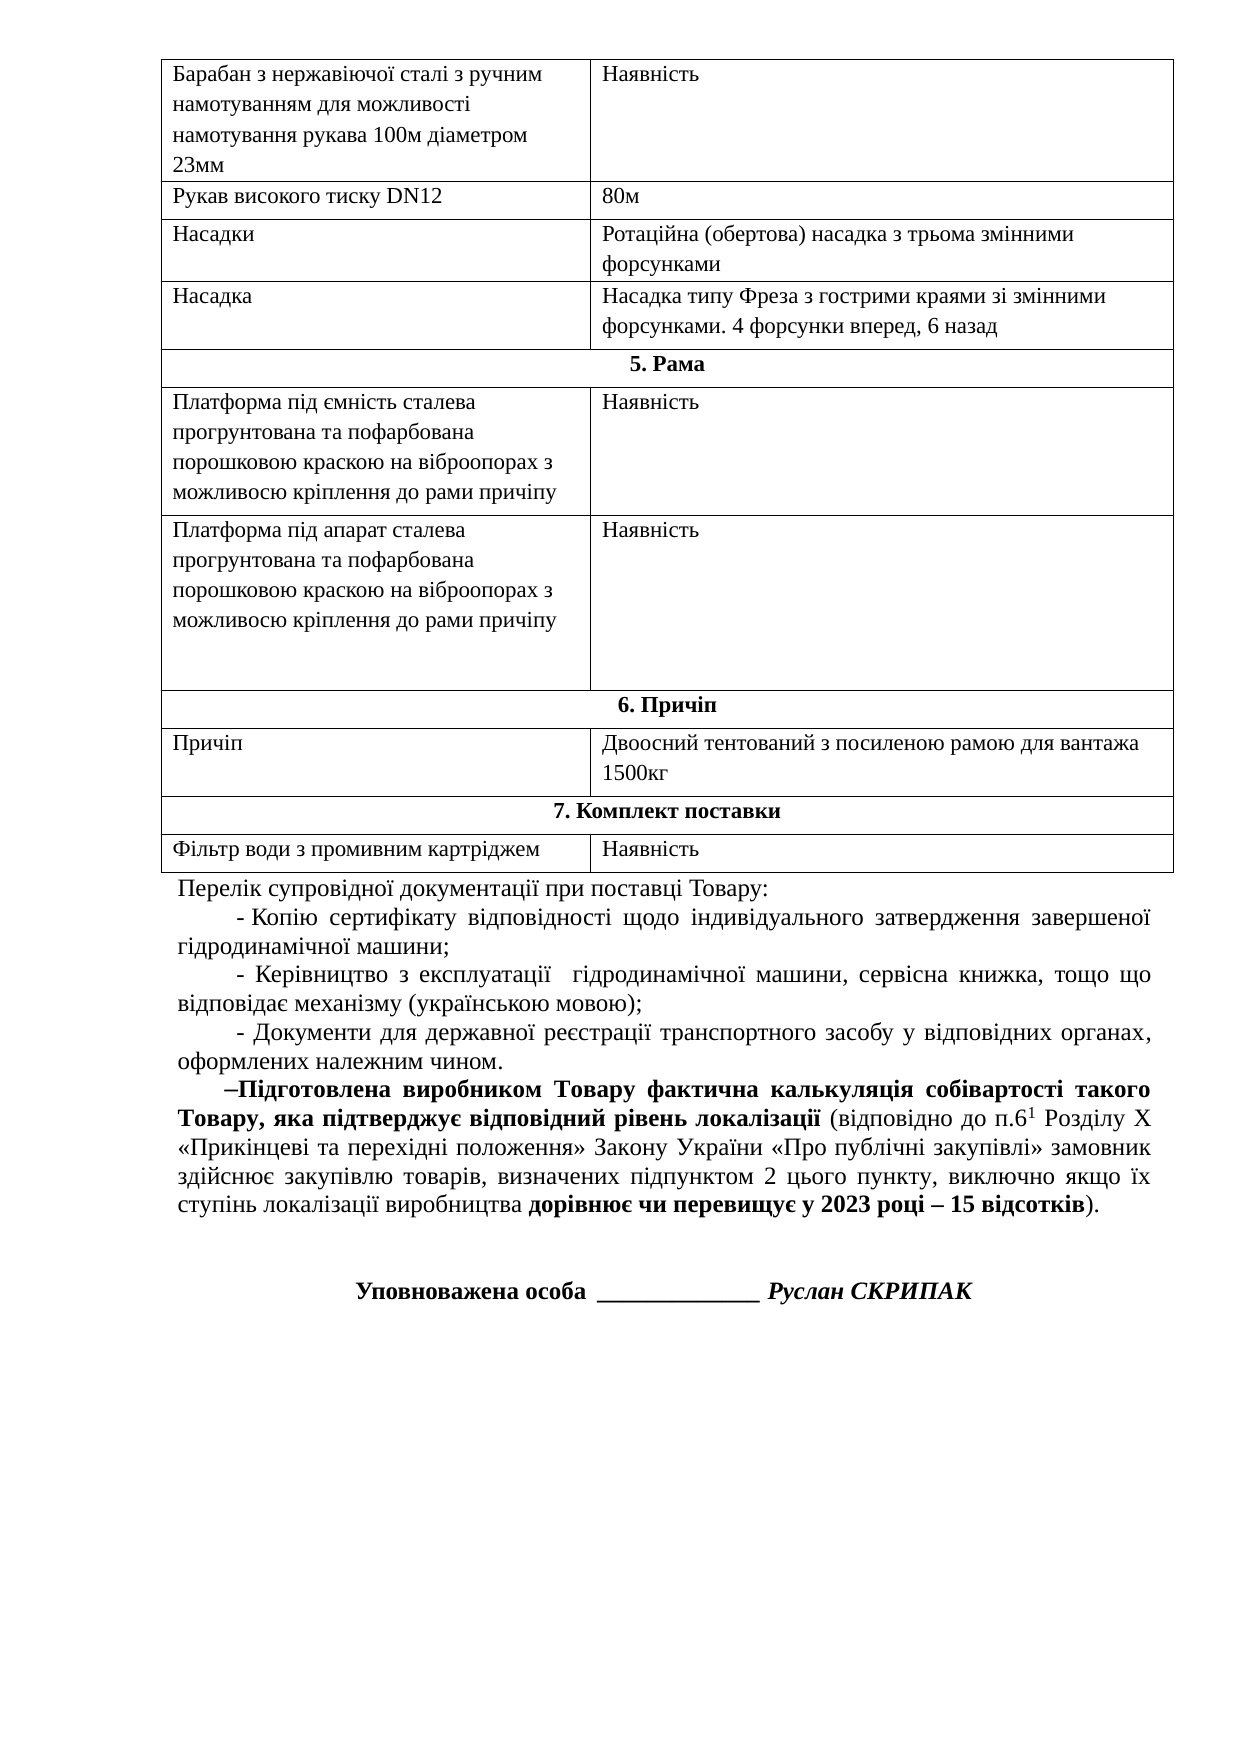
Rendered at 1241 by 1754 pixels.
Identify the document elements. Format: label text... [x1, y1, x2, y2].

table_cell Рукав високого тиску DN12 [162, 182, 590, 219]
list Підготовлена виробником Товару фактична калькуляція собівартості такого Товару, яка підтверджує відповідний рівень локалізації (відповідно до п.61 Розділу Х «Прикінцеві та перехідні положення» Закону України «Про публічні закупівлі» замовник здійснює закупівлю товарів, визначених підпунктом 2 цього пункту, виключно якщо їх ступінь локалізації виробництва дорівнює чи перевищує у 2023 році – 15 відсотків). [177, 1074, 1152, 1218]
table_cell Ротаційна (обертова) насадка з трьома змінними форсунками [591, 220, 1173, 281]
table_cell Фільтр води з промивним картріджем [162, 835, 590, 872]
table_cell Насадки [162, 220, 590, 281]
text Уповноважена особа _____________ Руслан СКРИПАК [177, 1276, 1152, 1304]
table_cell Наявність [591, 60, 1173, 181]
table_cell Наявність [591, 835, 1173, 872]
text - Копію сертифікату відповідності щодо індивідуального затвердження завершеної гідродинамічної машини; [177, 902, 1152, 959]
table_cell Насадка типу Фреза з гострими краями зі змінними форсунками. 4 форсунки вперед, 6 назад [591, 282, 1173, 349]
table_cell 5. Рама [162, 350, 1173, 387]
text Перелік супровідної документації при поставці Товару: [177, 873, 1152, 902]
text - Керівництво з експлуатації гідродинамічної машини, сервісна книжка, тощо що відповідає механізму (українською мовою); [177, 959, 1152, 1017]
table_cell 7. Комплект поставки [162, 797, 1173, 834]
text - Документи для державної реєстрації транспортного засобу у відповідних органах, оформлених належним чином. [177, 1017, 1152, 1074]
table_cell Барабан з нержавіючої сталі з ручним намотуванням для можливості намотування рукава 100м діаметром 23мм [162, 60, 590, 181]
table_cell 6. Причіп [162, 691, 1173, 728]
table_cell Платформа під ємність сталева прогрунтована та пофарбована порошковою краскою на віброопорах з можливосю кріплення до рами причіпу [162, 388, 590, 515]
table_cell Наявність [591, 388, 1173, 515]
table_cell Двоосний тентований з посиленою рамою для вантажа 1500кг [591, 729, 1173, 796]
table_cell Платформа під апарат сталева прогрунтована та пофарбована порошковою краскою на віброопорах з можливосю кріплення до рами причіпу [162, 516, 590, 690]
table_cell Причіп [162, 729, 590, 796]
table_cell Наявність [591, 516, 1173, 690]
table_cell 80м [591, 182, 1173, 219]
table_cell Насадка [162, 282, 590, 349]
